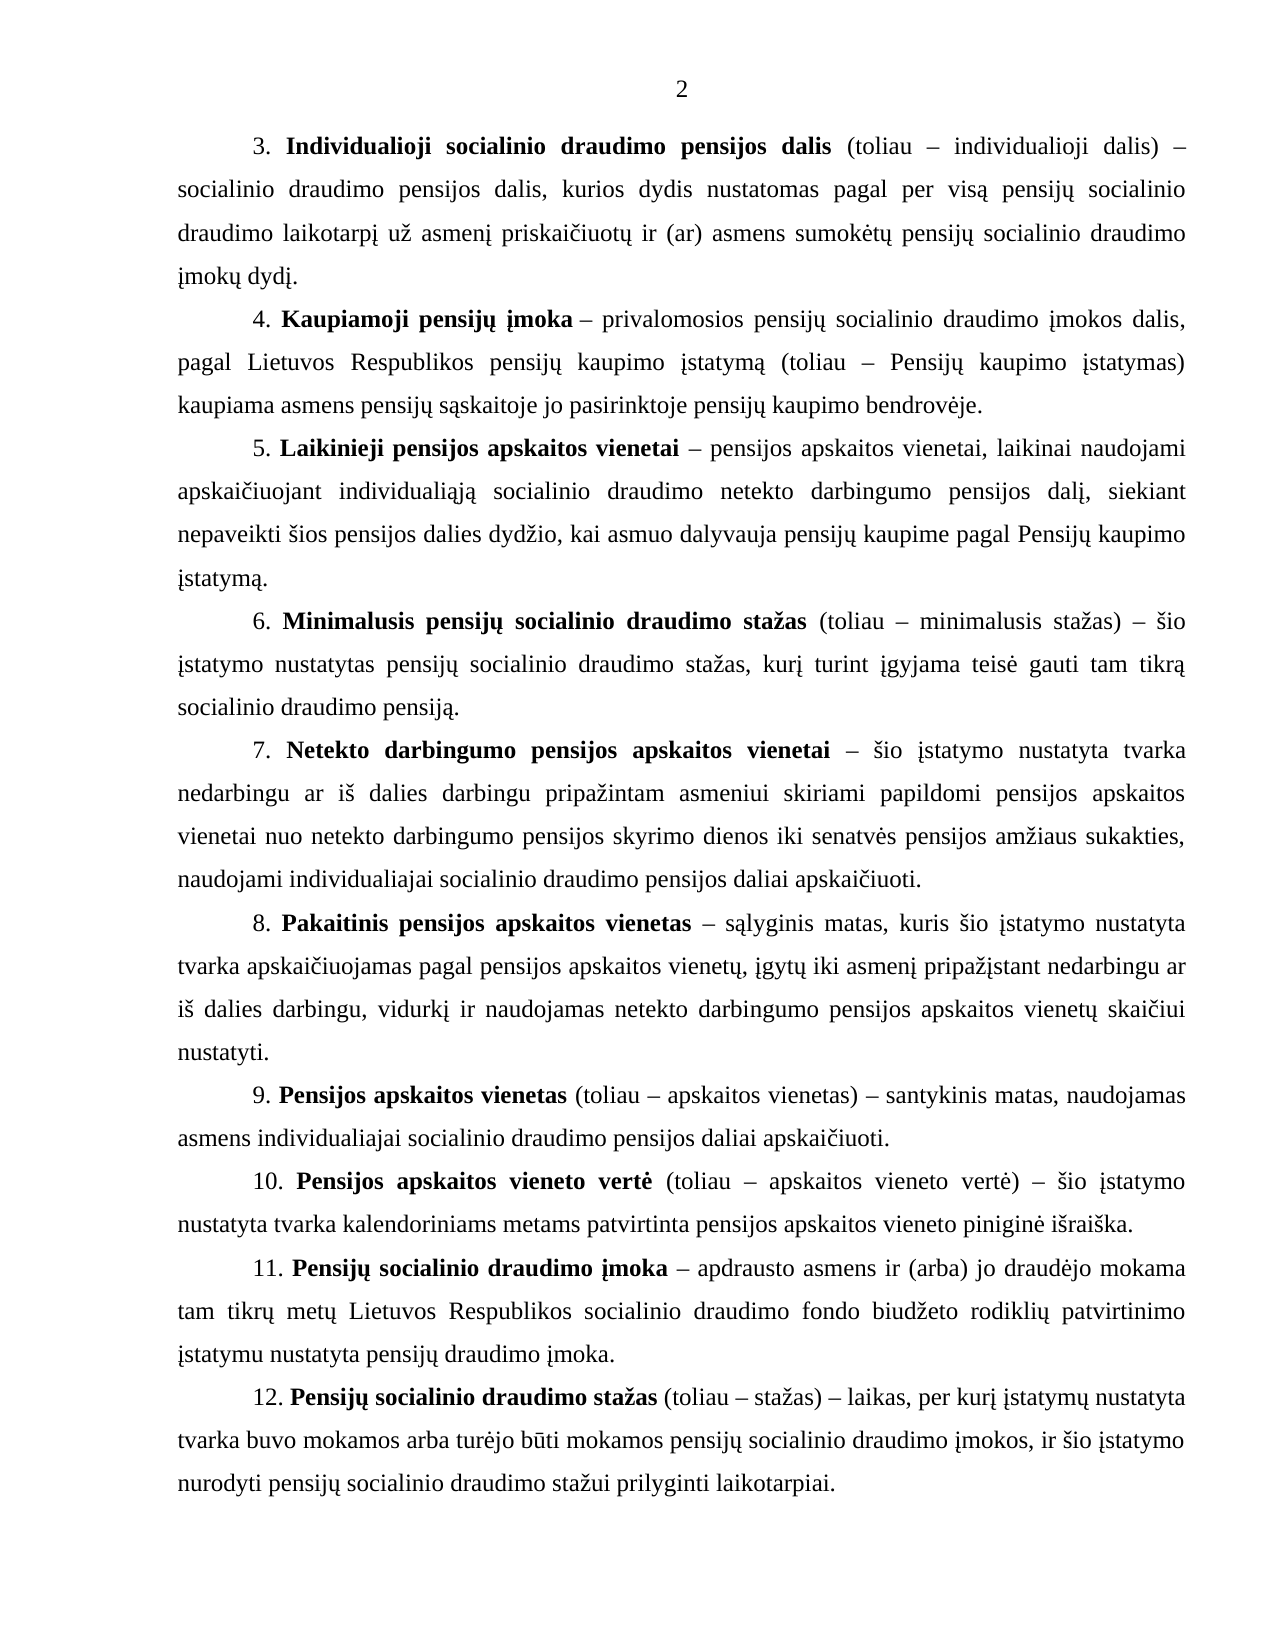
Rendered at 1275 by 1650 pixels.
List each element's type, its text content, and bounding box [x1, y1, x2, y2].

text 10. Pensijos apskaitos vieneto vertė (toliau – apskaitos vieneto vertė) – šio įstatymo nustatyta tvarka kalendoriniams metams patvirtinta pensijos apskaitos vieneto piniginė išraiška. [177, 1166, 1186, 1238]
text 11. Pensijų socialinio draudimo įmoka – apdrausto asmens ir (arba) jo draudėjo mokama tam tikrų metų Lietuvos Respublikos socialinio draudimo fondo biudžeto rodiklių patvirtinimo įstatymu nustatyta pensijų draudimo įmoka. [177, 1253, 1186, 1368]
text 6. Minimalusis pensijų socialinio draudimo stažas (toliau – minimalusis stažas) – šio įstatymo nustatytas pensijų socialinio draudimo stažas, kurį turint įgyjama teisė gauti tam tikrą socialinio draudimo pensiją. [177, 606, 1186, 721]
text 4. Kaupiamoji pensijų įmoka – privalomosios pensijų socialinio draudimo įmokos dalis, pagal Lietuvos Respublikos pensijų kaupimo įstatymą (toliau – Pensijų kaupimo įstatymas) kaupiama asmens pensijų sąskaitoje jo pasirinktoje pensijų kaupimo bendrovėje. [177, 304, 1186, 419]
text 9. Pensijos apskaitos vienetas (toliau – apskaitos vienetas) – santykinis matas, naudojamas asmens individualiajai socialinio draudimo pensijos daliai apskaičiuoti. [177, 1080, 1186, 1152]
text 12. Pensijų socialinio draudimo stažas (toliau – stažas) – laikas, per kurį įstatymų nustatyta tvarka buvo mokamos arba turėjo būti mokamos pensijų socialinio draudimo įmokos, ir šio įstatymo nurodyti pensijų socialinio draudimo stažui prilyginti laikotarpiai. [177, 1382, 1186, 1497]
text 7. Netekto darbingumo pensijos apskaitos vienetai – šio įstatymo nustatyta tvarka nedarbingu ar iš dalies darbingu pripažintam asmeniui skiriami papildomi pensijos apskaitos vienetai nuo netekto darbingumo pensijos skyrimo dienos iki senatvės pensijos amžiaus sukakties, naudojami individualiajai socialinio draudimo pensijos daliai apskaičiuoti. [177, 735, 1186, 893]
text 3. Individualioji socialinio draudimo pensijos dalis (toliau – individualioji dalis) – socialinio draudimo pensijos dalis, kurios dydis nustatomas pagal per visą pensijų socialinio draudimo laikotarpį už asmenį priskaičiuotų ir (ar) asmens sumokėtų pensijų socialinio draudimo įmokų dydį. [177, 131, 1186, 289]
text 5. Laikinieji pensijos apskaitos vienetai – pensijos apskaitos vienetai, laikinai naudojami apskaičiuojant individualiąją socialinio draudimo netekto darbingumo pensijos dalį, siekiant nepaveikti šios pensijos dalies dydžio, kai asmuo dalyvauja pensijų kaupime pagal Pensijų kaupimo įstatymą. [177, 433, 1186, 591]
text 8. Pakaitinis pensijos apskaitos vienetas – sąlyginis matas, kuris šio įstatymo nustatyta tvarka apskaičiuojamas pagal pensijos apskaitos vienetų, įgytų iki asmenį pripažįstant nedarbingu ar iš dalies darbingu, vidurkį ir naudojamas netekto darbingumo pensijos apskaitos vienetų skaičiui nustatyti. [177, 908, 1186, 1066]
